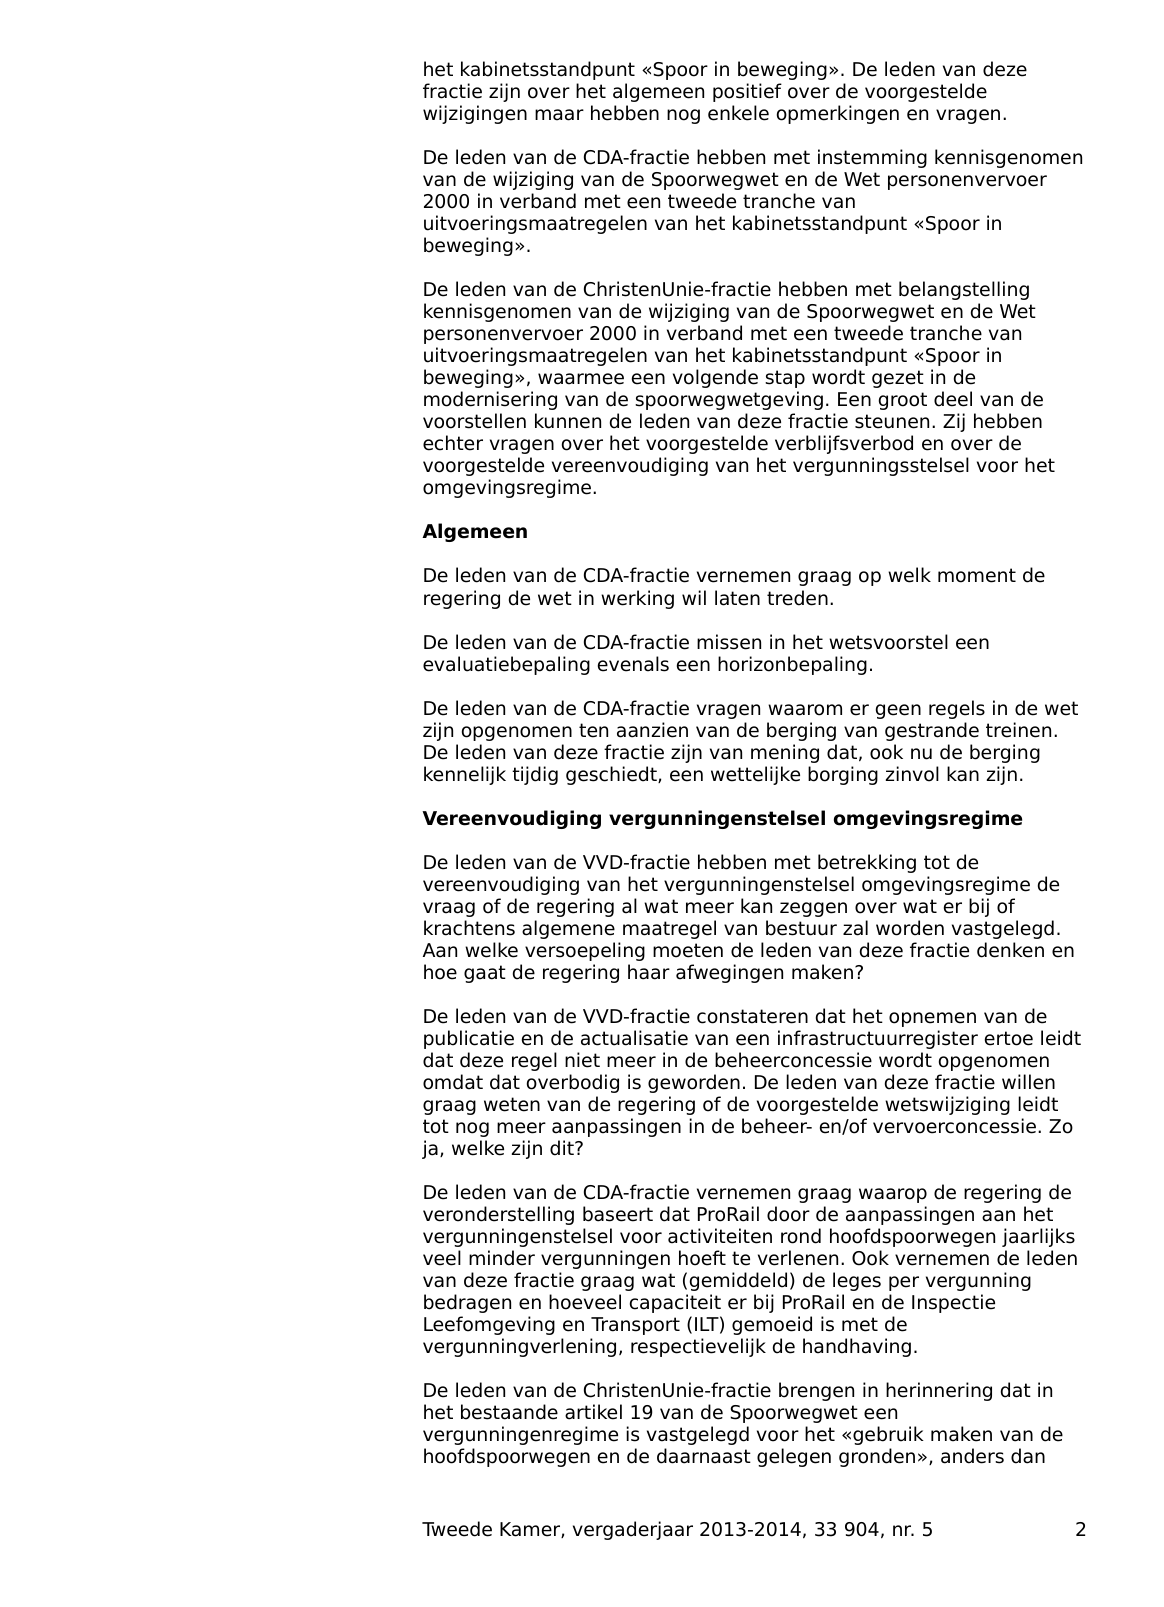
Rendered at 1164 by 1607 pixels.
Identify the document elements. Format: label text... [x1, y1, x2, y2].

text De leden van de CDA-fractie missen in het wetsvoorstel een evaluatiebepaling evenals een horizonbepaling. [422, 632, 1087, 676]
text De leden van de CDA-fractie hebben met instemming kennisgenomen van de wijziging van de Spoorwegwet en de Wet personenvervoer 2000 in verband met een tweede tranche van uitvoeringsmaatregelen van het kabinetsstandpunt «Spoor in beweging». [422, 147, 1087, 257]
text het kabinetsstandpunt «Spoor in beweging». De leden van deze fractie zijn over het algemeen positief over de voorgestelde wijzigingen maar hebben nog enkele opmerkingen en vragen. [422, 59, 1087, 125]
subtitle Vereenvoudiging vergunningenstelsel omgevingsregime [422, 808, 1087, 830]
text De leden van de CDA-fractie vragen waarom er geen regels in de wet zijn opgenomen ten aanzien van de berging van gestrande treinen. De leden van deze fractie zijn van mening dat, ook nu de berging kennelijk tijdig geschiedt, een wettelijke borging zinvol kan zijn. [422, 698, 1087, 786]
text De leden van de VVD-fractie constateren dat het opnemen van de publicatie en de actualisatie van een infrastructuurregister ertoe leidt dat deze regel niet meer in de beheerconcessie wordt opgenomen omdat dat overbodig is geworden. De leden van deze fractie willen graag weten van de regering of de voorgestelde wetswijziging leidt tot nog meer aanpassingen in de beheer- en/of vervoerconcessie. Zo ja, welke zijn dit? [422, 1006, 1087, 1160]
text De leden van de CDA-fractie vernemen graag waarop de regering de veronderstelling baseert dat ProRail door de aanpassingen aan het vergunningenstelsel voor activiteiten rond hoofdspoorwegen jaarlijks veel minder vergunningen hoeft te verlenen. Ook vernemen de leden van deze fractie graag wat (gemiddeld) de leges per vergunning bedragen en hoeveel capaciteit er bij ProRail en de Inspectie Leefomgeving en Transport (ILT) gemoeid is met de vergunningverlening, respectievelijk de handhaving. [422, 1182, 1087, 1358]
text De leden van de ChristenUnie-fractie brengen in herinnering dat in het bestaande artikel 19 van de Spoorwegwet een vergunningenregime is vastgelegd voor het «gebruik maken van de hoofdspoorwegen en de daarnaast gelegen gronden», anders dan [422, 1380, 1087, 1468]
text De leden van de ChristenUnie-fractie hebben met belangstelling kennisgenomen van de wijziging van de Spoorwegwet en de Wet personenvervoer 2000 in verband met een tweede tranche van uitvoeringsmaatregelen van het kabinetsstandpunt «Spoor in beweging», waarmee een volgende stap wordt gezet in de modernisering van de spoorwegwetgeving. Een groot deel van de voorstellen kunnen de leden van deze fractie steunen. Zij hebben echter vragen over het voorgestelde verblijfsverbod en over de voorgestelde vereenvoudiging van het vergunningsstelsel voor het omgevingsregime. [422, 279, 1087, 499]
text De leden van de VVD-fractie hebben met betrekking tot de vereenvoudiging van het vergunningenstelsel omgevingsregime de vraag of de regering al wat meer kan zeggen over wat er bij of krachtens algemene maatregel van bestuur zal worden vastgelegd. Aan welke versoepeling moeten de leden van deze fractie denken en hoe gaat de regering haar afwegingen maken? [422, 852, 1087, 984]
subtitle Algemeen [422, 521, 1087, 543]
text De leden van de CDA-fractie vernemen graag op welk moment de regering de wet in werking wil laten treden. [422, 565, 1087, 609]
